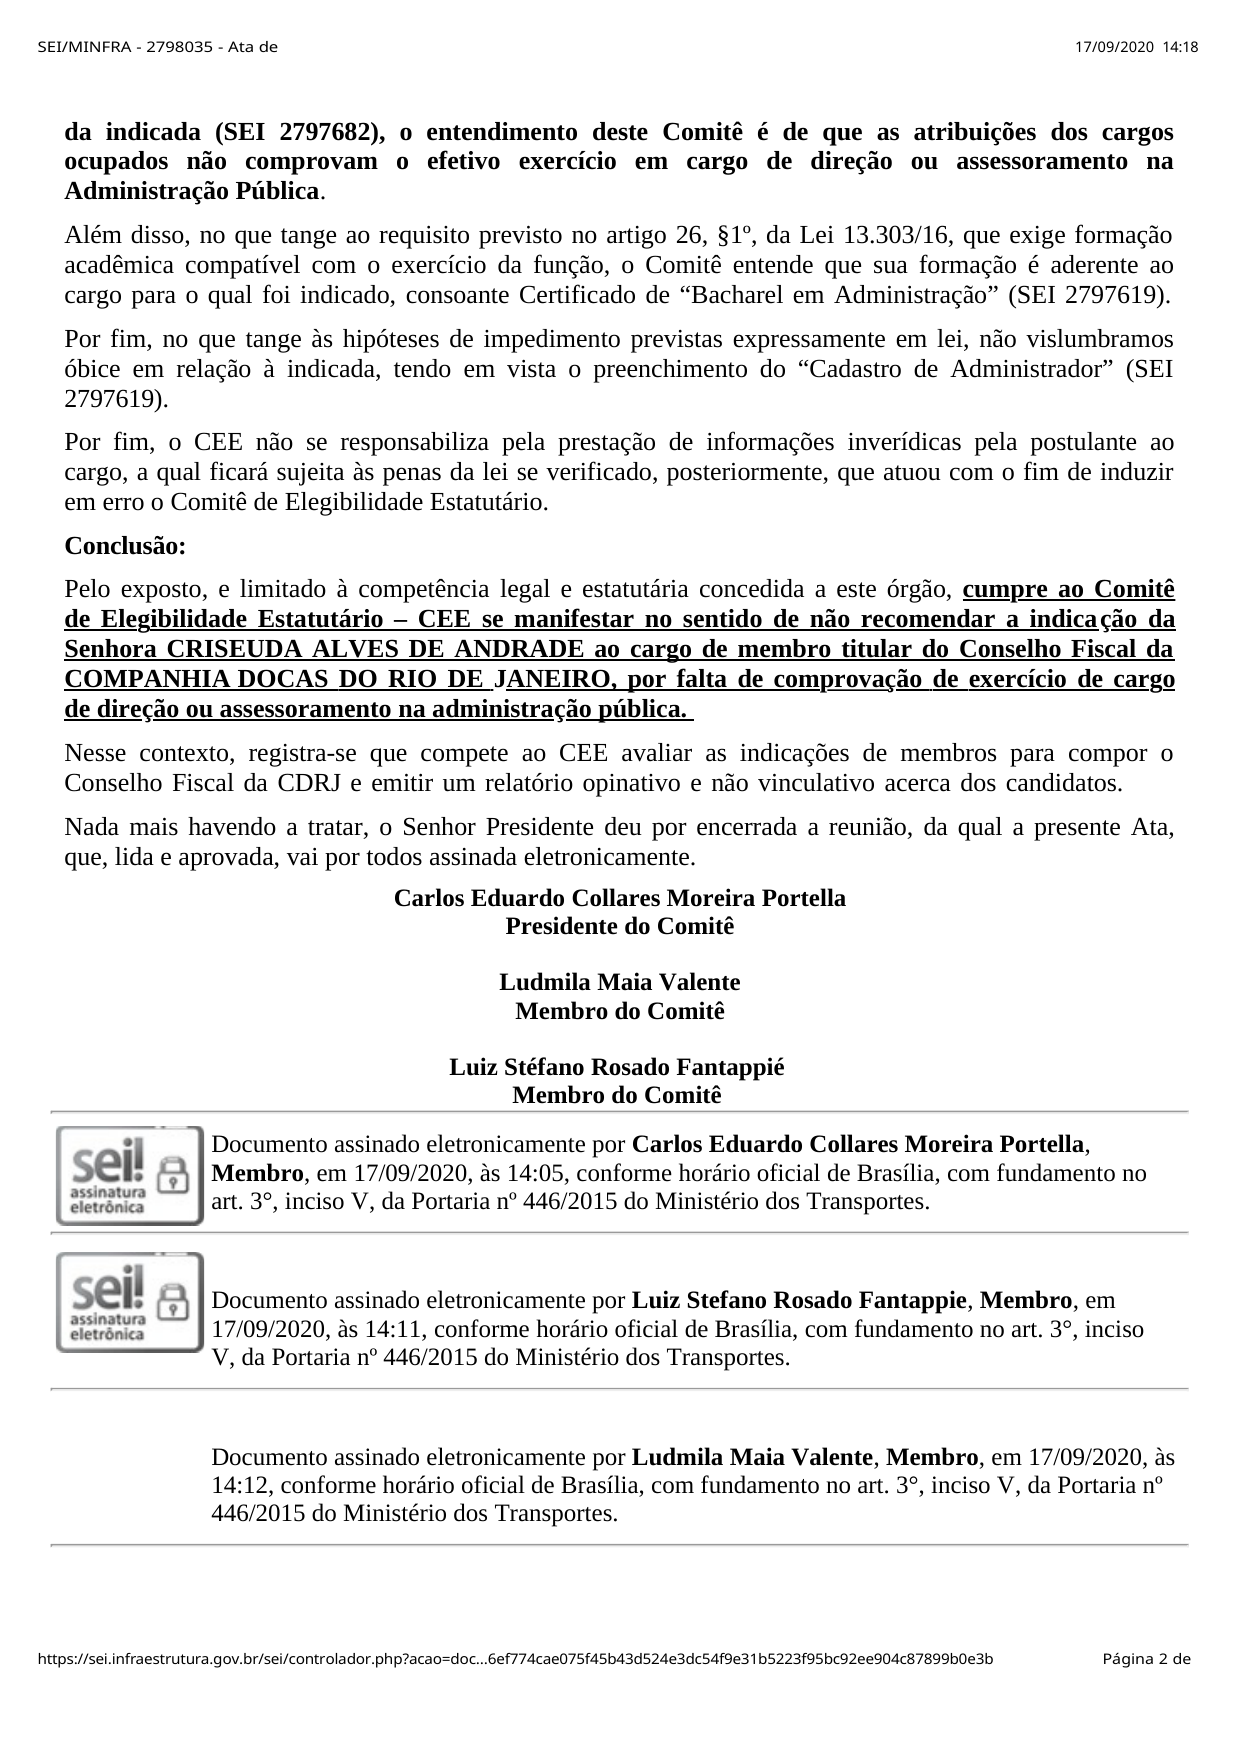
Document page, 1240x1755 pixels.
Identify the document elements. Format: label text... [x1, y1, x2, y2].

text Nada mais havendo a tratar, o Senhor Presidente deu por encerrada a reunião, da qual a presente Ata, que, lida e aprovada, vai por todos assinada eletronicamente. [64, 811, 1176, 871]
text Documento assinado eletronicamente por Carlos Eduardo Collares Moreira Portella, Membro, em 17/09/2020, às 14:05, conforme horário oficial de Brasília, com fundamento no art. 3°, inciso V, da Portaria nº 446/2015 do Ministério dos Transportes. [211, 1130, 1172, 1215]
text Ludmila Maia Valente Membro do Comitê [456, 968, 784, 1024]
text Por fim, o CEE não se responsabiliza pela prestação de informações inverídicas pela postulante ao cargo, a qual ficará sujeita às penas da lei se verificado, posteriormente, que atuou com o fim de induzir em erro o Comitê de Elegibilidade Estatutário. [64, 426, 1176, 516]
text Além disso, no que tange ao requisito previsto no artigo 26, §1º, da Lei 13.303/16, que exige formação acadêmica compatível com o exercício da função, o Comitê entende que sua formação é aderente ao cargo para o qual foi indicado, consoante Certificado de “Bacharel em Administração” (SEI 2797619). [64, 219, 1176, 309]
text Por fim, no que tange às hipóteses de impedimento previstas expressamente em lei, não vislumbramos óbice em relação à indicada, tendo em vista o preenchimento do “Cadastro de Administrador” (SEI 2797619). [64, 323, 1176, 413]
text Nesse contexto, registra-se que compete ao CEE avaliar as indicações de membros para compor o Conselho Fiscal da CDRJ e emitir um relatório opinativo e não vinculativo acerca dos candidatos. [64, 737, 1176, 797]
text Carlos Eduardo Collares Moreira Portella Presidente do Comitê [393, 884, 846, 940]
text Documento assinado eletronicamente por Ludmila Maia Valente, Membro, em 17/09/2020, às 14:12, conforme horário oficial de Brasília, com fundamento no art. 3°, inciso V, da Portaria nº 446/2015 do Ministério dos Transportes. [211, 1442, 1198, 1527]
text Pelo exposto, e limitado à competência legal e estatutária concedida a este órgão, cumpre ao Comitê de Elegibilidade Estatutário – CEE se manifestar no sentido de não recomendar a indicação da Senhora CRISEUDA ALVES DE ANDRADE ao cargo de membro titular do Conselho Fiscal da COMPANHIA DOCAS DO RIO DE JANEIRO, por falta de comprovação de exercício de cargo de direção ou assessoramento na administração pública. [64, 573, 1176, 723]
text da indicada (SEI 2797682), o entendimento deste Comitê é de que as atribuições dos cargos ocupados não comprovam o efetivo exercício em cargo de direção ou assessoramento na Administração Pública. [64, 116, 1176, 205]
text Luiz Stéfano Rosado Fantappié Membro do Comitê [406, 1053, 827, 1109]
text Conclusão: [64, 530, 1198, 560]
text Documento assinado eletronicamente por Luiz Stefano Rosado Fantappie, Membro, em 17/09/2020, às 14:11, conforme horário oficial de Brasília, com fundamento no art. 3°, inciso V, da Portaria nº 446/2015 do Ministério dos Transportes. [211, 1286, 1172, 1371]
